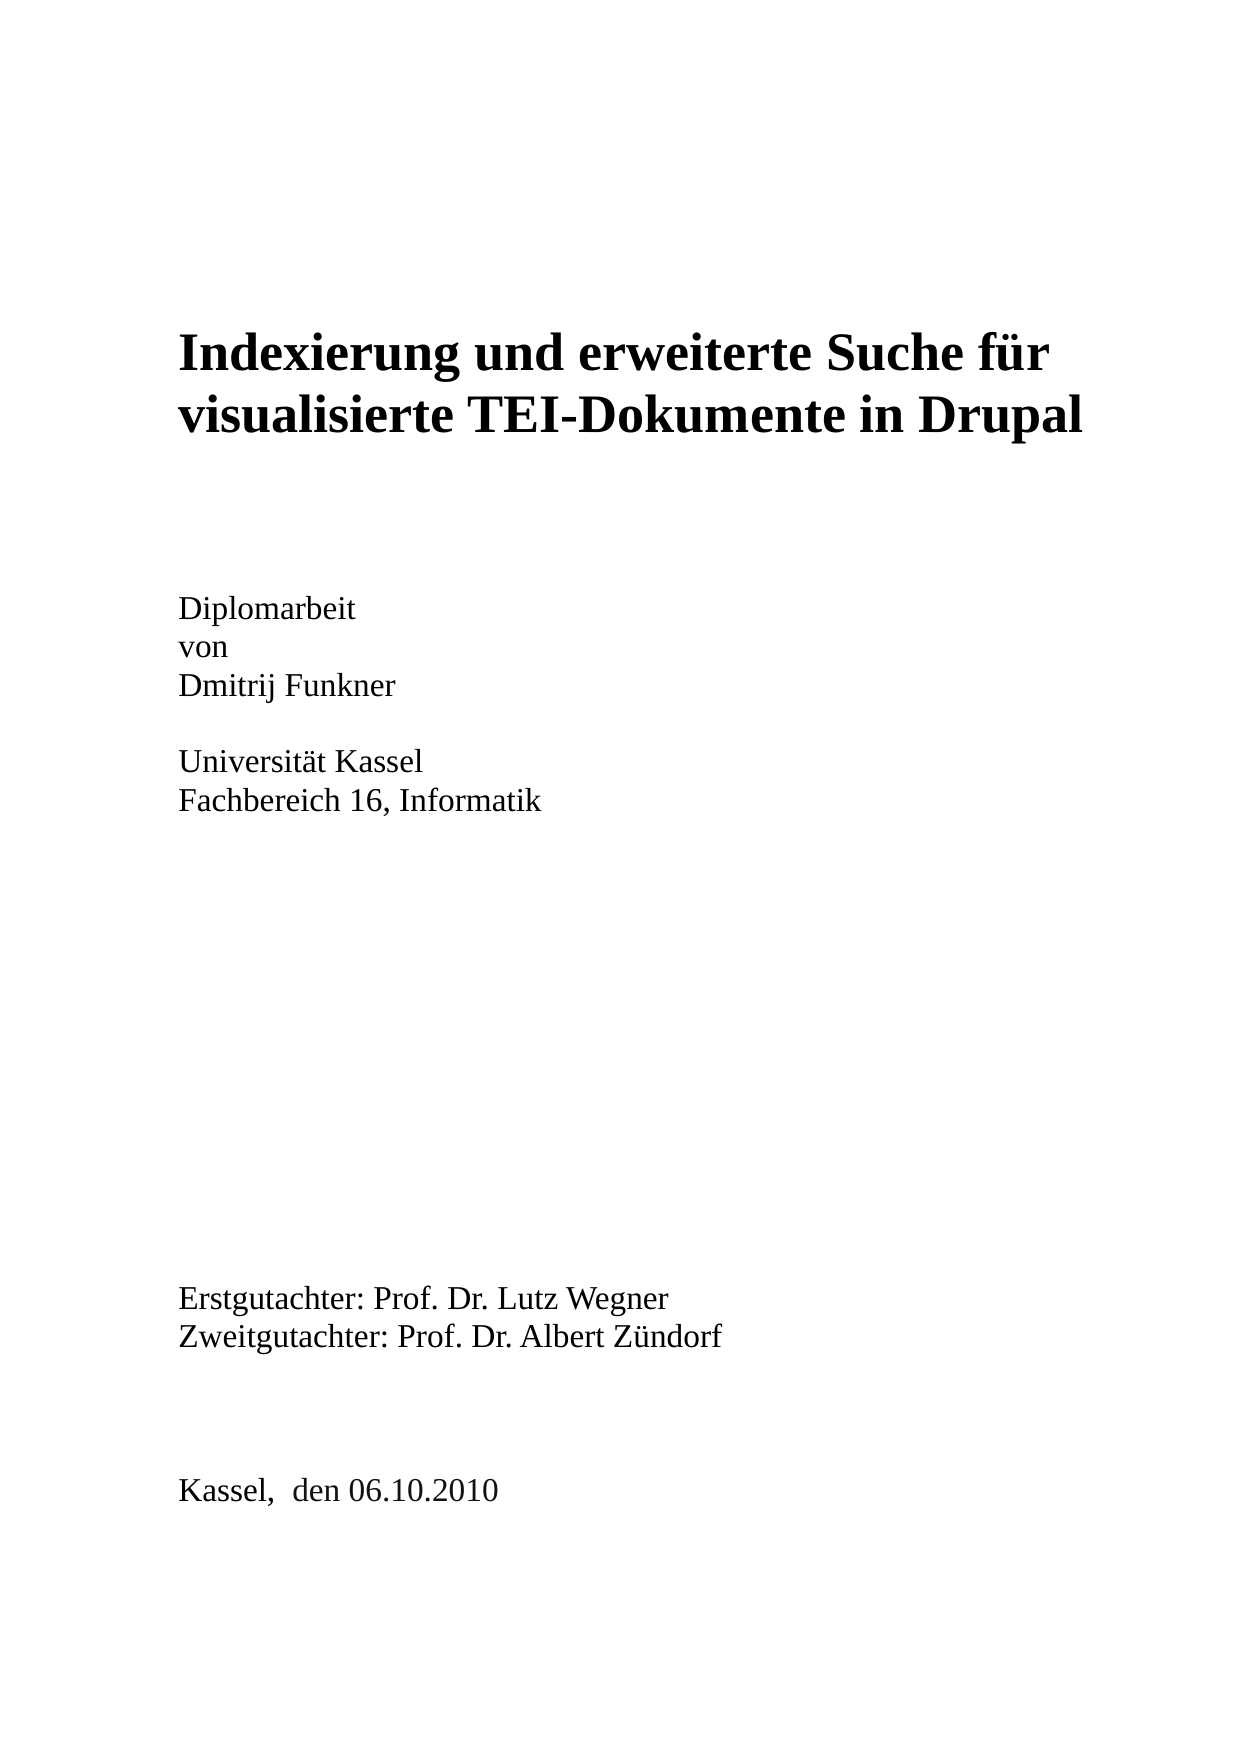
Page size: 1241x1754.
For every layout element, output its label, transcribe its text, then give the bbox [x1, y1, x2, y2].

text Kassel, den 06.10.2010 [178, 1470, 1093, 1508]
text Universität Kassel [178, 742, 1093, 780]
text Diplomarbeit [178, 588, 1093, 627]
text Erstgutachter: Prof. Dr. Lutz Wegner [178, 1278, 1063, 1317]
text von [178, 627, 1093, 665]
text Zweitgutachter: Prof. Dr. Albert Zündorf [178, 1317, 1093, 1355]
text Indexierung und erweiterte Suche für visualisierte TEI-Dokumente in Drupal [178, 320, 1093, 445]
text Fachbereich 16, Informatik [178, 780, 1093, 818]
text Dmitrij Funkner [178, 665, 1093, 703]
